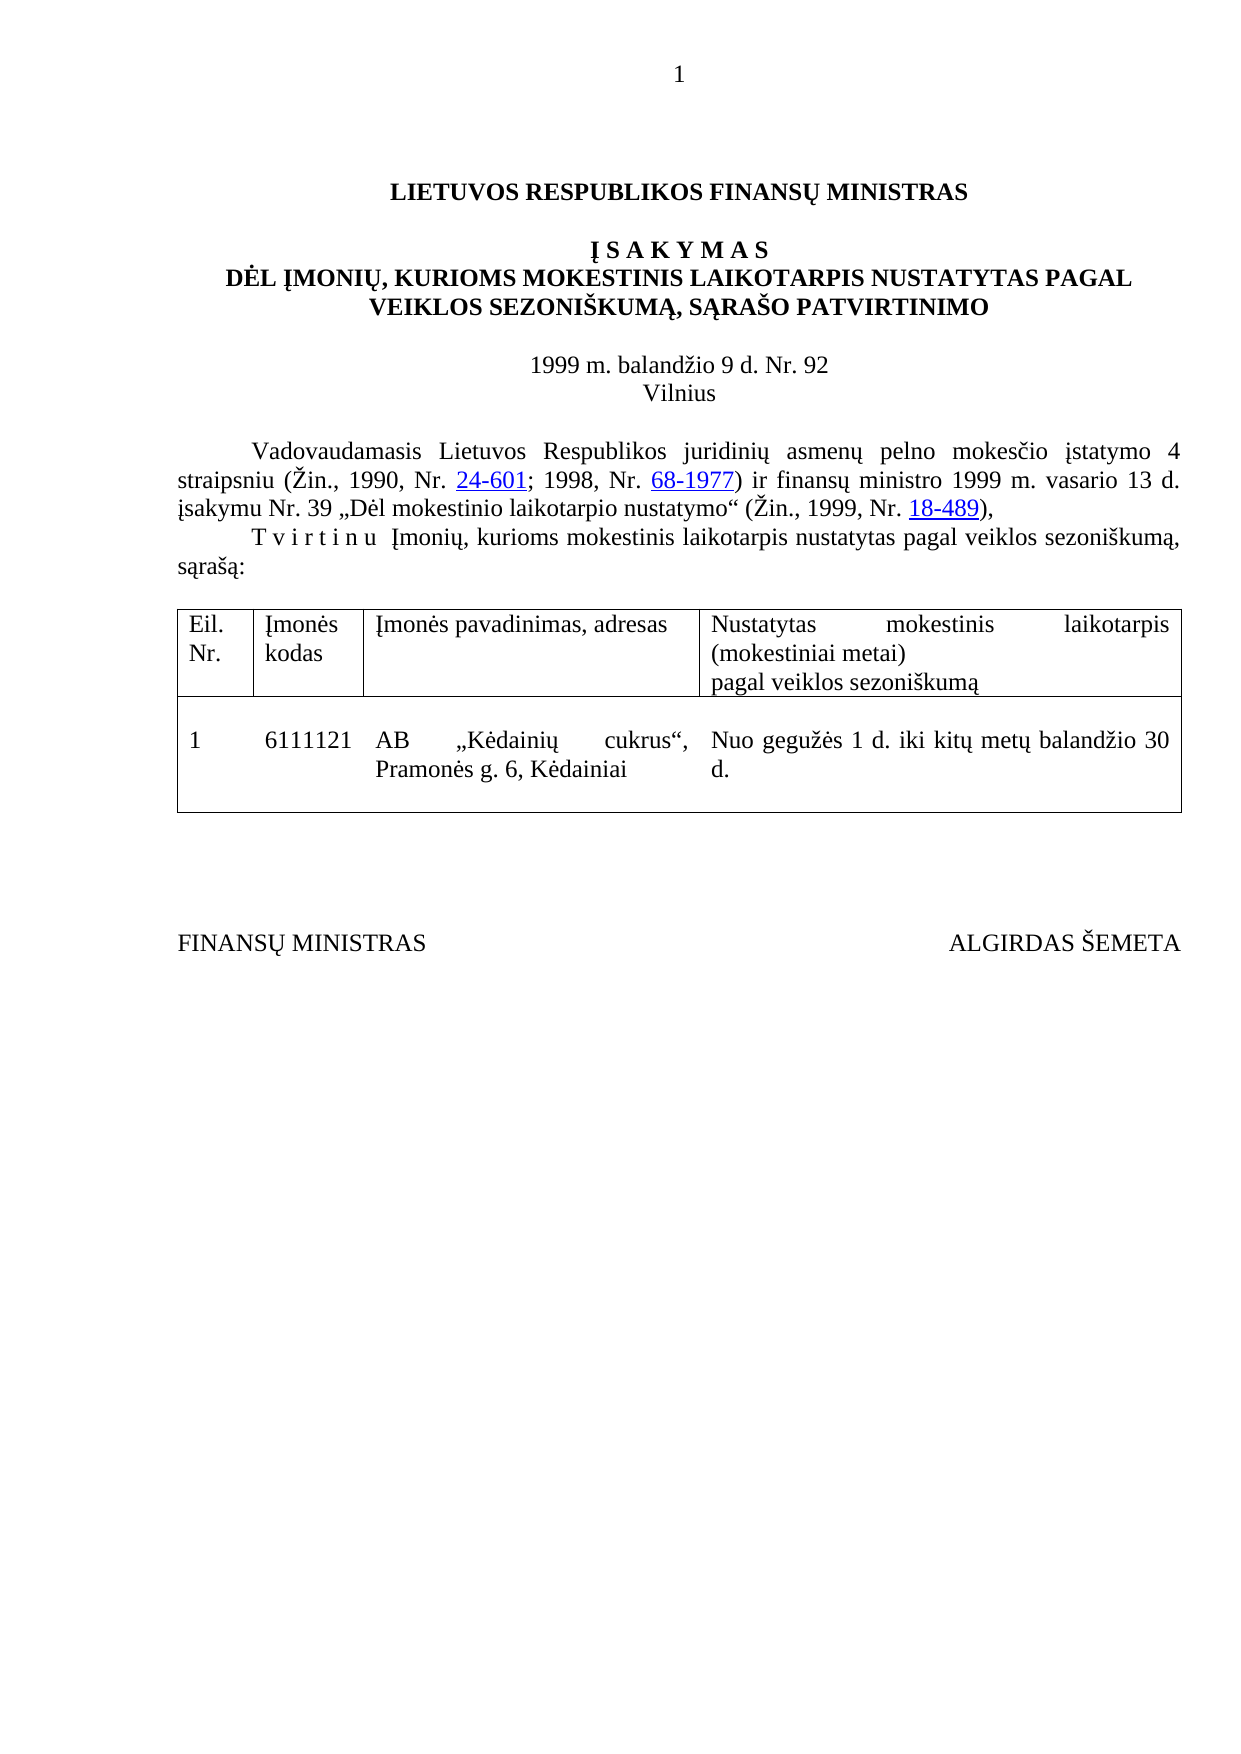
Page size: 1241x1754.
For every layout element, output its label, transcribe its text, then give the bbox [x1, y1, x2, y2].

text Vadovaudamasis Lietuvos Respublikos juridinių asmenų pelno mokesčio įstatymo 4 straipsniu (Žin., 1990, Nr. 24-601; 1998, Nr. 68-1977) ir finansų ministro 1999 m. vasario 13 d. įsakymu Nr. 39 „Dėl mokestinio laikotarpio nustatymo“ (Žin., 1999, Nr. 18-489), [177, 436, 1181, 522]
table_cell AB „Kėdainių cukrus“, Pramonės g. 6, Kėdainiai [364, 726, 699, 783]
table_cell [178, 697, 253, 726]
table_cell [700, 783, 1181, 812]
text Finansų Ministras Algirdas Šemeta [177, 928, 1181, 957]
table_cell [700, 697, 1181, 726]
text 1999 m. balandžio 9 d. Nr. 92 [177, 350, 1181, 378]
table_cell [364, 667, 699, 696]
text DĖL ĮMONIŲ, KURIOMS MOKESTINIS LAIKOTARPIS NUSTATYTAS PAGAL VEIKLOS SEZONIŠKUMĄ, SĄRAŠO PATVIRTINIMO [177, 263, 1181, 321]
table_cell 1 [178, 726, 253, 783]
table_header Eil. Nr. [178, 610, 253, 667]
text LIETUVOS RESPUBLIKOS FINANSŲ MINISTRAS [177, 177, 1181, 206]
table_cell [178, 667, 253, 696]
table_cell [364, 783, 699, 812]
text Vilnius [177, 378, 1181, 407]
table_cell [364, 697, 699, 726]
table_cell [253, 697, 364, 726]
text Į S A K Y M A S [177, 235, 1181, 263]
table_header Įmonės kodas [254, 610, 363, 667]
table_cell Nuo gegužės 1 d. iki kitų metų balandžio 30 d. [700, 726, 1181, 783]
table_cell pagal veiklos sezoniškumą [700, 667, 1181, 696]
text Tvirtinu Įmonių, kurioms mokestinis laikotarpis nustatytas pagal veiklos sezoniškumą, sąrašą: [177, 522, 1181, 580]
table_cell [254, 667, 363, 696]
table_header Įmonės pavadinimas, adresas [364, 610, 699, 667]
table_cell 6111121 [253, 726, 364, 783]
table_header Nustatytas mokestinis laikotarpis (mokestiniai metai) [700, 610, 1181, 667]
table_cell [253, 783, 364, 812]
table_cell [178, 783, 253, 812]
